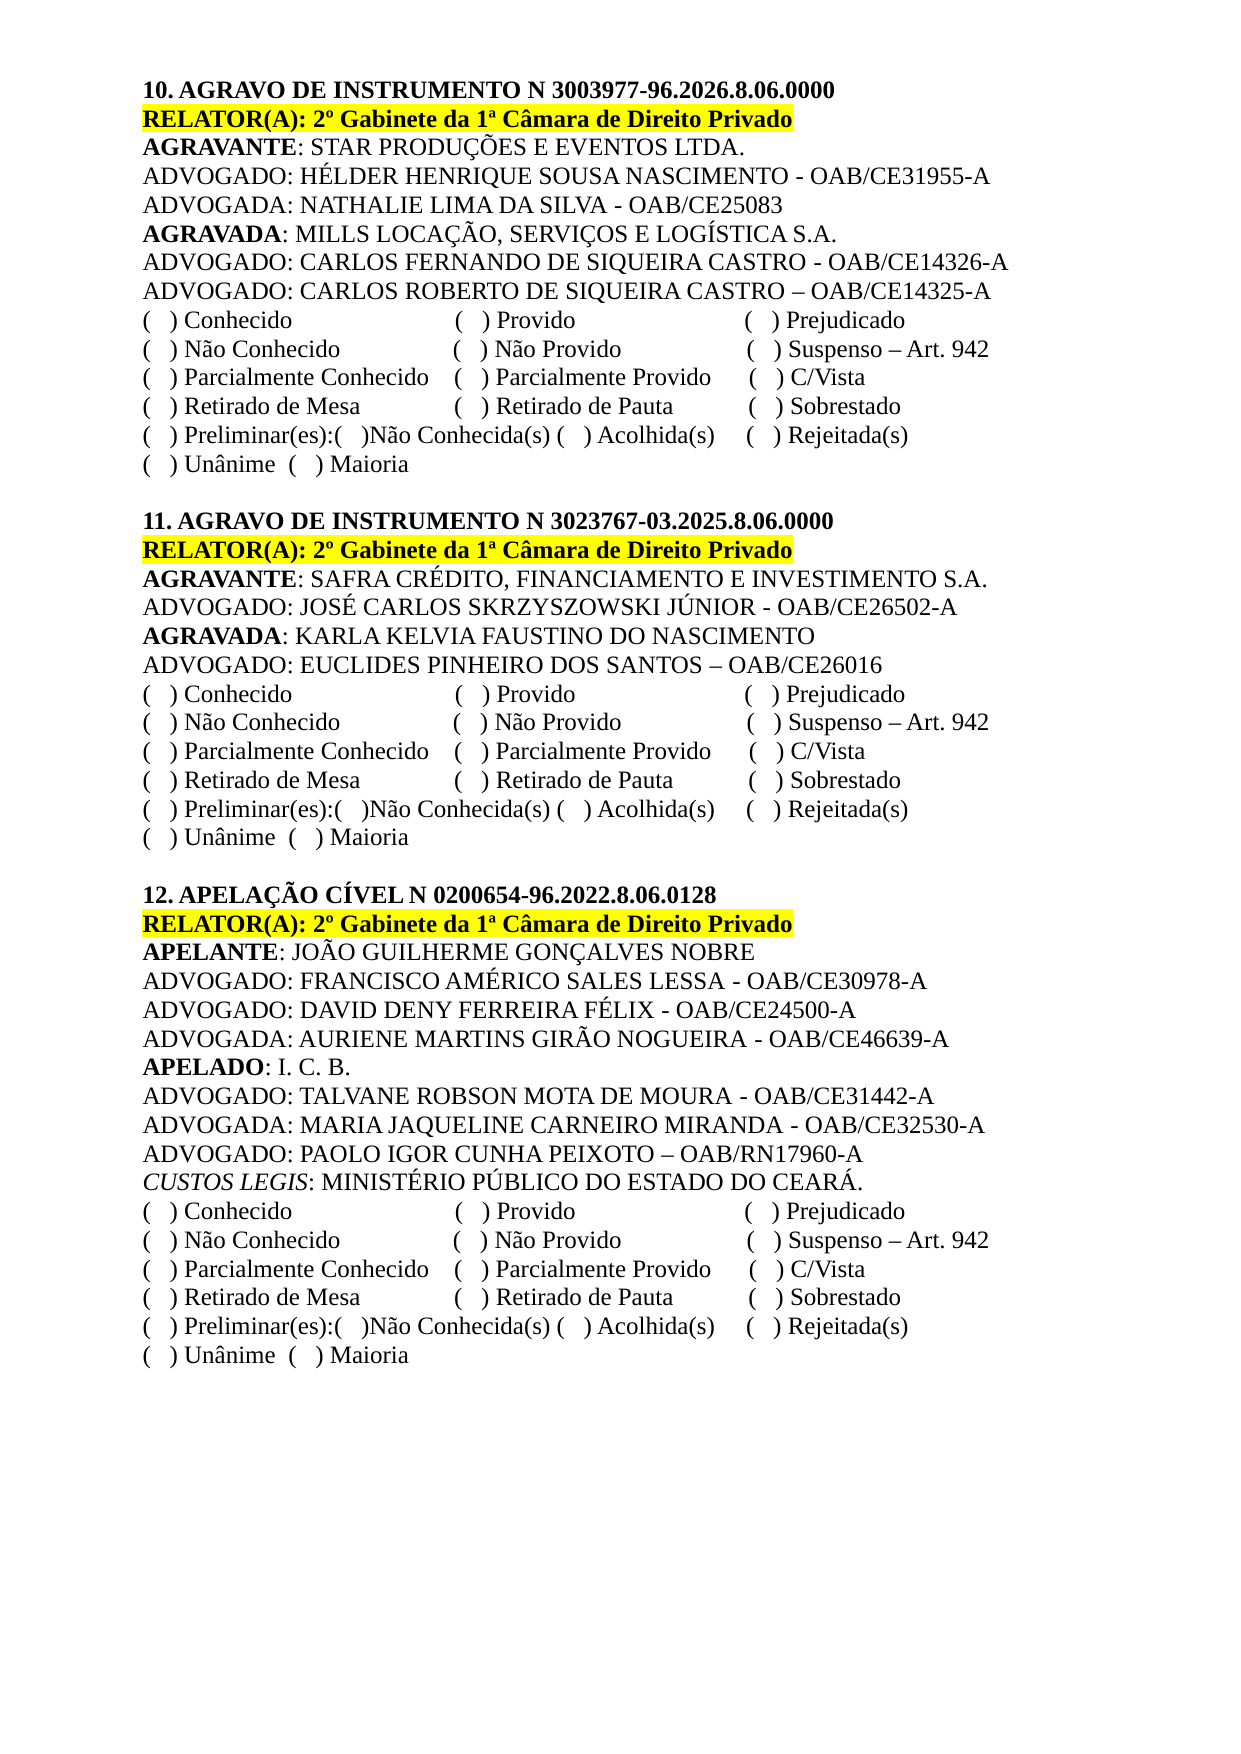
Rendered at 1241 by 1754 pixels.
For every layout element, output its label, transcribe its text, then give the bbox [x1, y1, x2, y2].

text 10. AGRAVO DE INSTRUMENTO N 3003977-96.2026.8.06.0000 RELATOR(A): 2º Gabinete da 1ª Câmara de Direito Privado AGRAVANTE: STAR PRODUÇÕES E EVENTOS LTDA. ADVOGADO: HÉLDER HENRIQUE SOUSA NASCIMENTO - OAB/CE31955-A ADVOGADA: NATHALIE LIMA DA SILVA - OAB/CE25083 AGRAVADA: MILLS LOCAÇÃO, SERVIÇOS E LOGÍSTICA S.A. ADVOGADO: CARLOS FERNANDO DE SIQUEIRA CASTRO - OAB/CE14326-A ADVOGADO: CARLOS ROBERTO DE SIQUEIRA CASTRO – OAB/CE14325-A [142, 75, 1141, 305]
text ( ) Não Conhecido ( ) Não Provido ( ) Suspenso – Art. 942 [142, 707, 1158, 736]
text ( ) Conhecido ( ) Provido ( ) Prejudicado [142, 305, 1141, 334]
text ( ) Retirado de Mesa ( ) Retirado de Pauta ( ) Sobrestado [142, 1282, 1158, 1311]
text ( ) Preliminar(es):( )Não Conhecida(s) ( ) Acolhida(s) ( ) Rejeitada(s) [142, 1311, 1158, 1340]
text ( ) Unânime ( ) Maioria [142, 1340, 1141, 1426]
text ( ) Parcialmente Conhecido ( ) Parcialmente Provido ( ) C/Vista [142, 1254, 1158, 1282]
text ( ) Retirado de Mesa ( ) Retirado de Pauta ( ) Sobrestado [142, 765, 1158, 794]
text ( ) Preliminar(es):( )Não Conhecida(s) ( ) Acolhida(s) ( ) Rejeitada(s) [142, 794, 1158, 822]
text ( ) Preliminar(es):( )Não Conhecida(s) ( ) Acolhida(s) ( ) Rejeitada(s) [142, 420, 1158, 449]
text ( ) Retirado de Mesa ( ) Retirado de Pauta ( ) Sobrestado [142, 391, 1158, 420]
text ( ) Parcialmente Conhecido ( ) Parcialmente Provido ( ) C/Vista [142, 362, 1158, 391]
text 11. AGRAVO DE INSTRUMENTO N 3023767-03.2025.8.06.0000 RELATOR(A): 2º Gabinete da 1ª Câmara de Direito Privado AGRAVANTE: SAFRA CRÉDITO, FINANCIAMENTO E INVESTIMENTO S.A. ADVOGADO: JOSÉ CARLOS SKRZYSZOWSKI JÚNIOR - OAB/CE26502-A AGRAVADA: KARLA KELVIA FAUSTINO DO NASCIMENTO ADVOGADO: EUCLIDES PINHEIRO DOS SANTOS – OAB/CE26016 [142, 506, 1141, 679]
text ( ) Conhecido ( ) Provido ( ) Prejudicado [142, 679, 1141, 707]
text ( ) Não Conhecido ( ) Não Provido ( ) Suspenso – Art. 942 [142, 334, 1158, 362]
text ( ) Unânime ( ) Maioria [142, 449, 1141, 506]
text CUSTOS LEGIS: MINISTÉRIO PÚBLICO DO ESTADO DO CEARÁ. [142, 1167, 1141, 1196]
text ( ) Conhecido ( ) Provido ( ) Prejudicado [142, 1196, 1141, 1225]
text ( ) Parcialmente Conhecido ( ) Parcialmente Provido ( ) C/Vista [142, 736, 1158, 765]
text ( ) Não Conhecido ( ) Não Provido ( ) Suspenso – Art. 942 [142, 1225, 1158, 1254]
text ( ) Unânime ( ) Maioria 12. APELAÇÃO CÍVEL N 0200654-96.2022.8.06.0128 RELATOR(A): 2º Gabinete da 1ª Câmara de Direito Privado APELANTE: JOÃO GUILHERME GONÇALVES NOBRE ADVOGADO: FRANCISCO AMÉRICO SALES LESSA - OAB/CE30978-A ADVOGADO: DAVID DENY FERREIRA FÉLIX - OAB/CE24500-A ADVOGADA: AURIENE MARTINS GIRÃO NOGUEIRA - OAB/CE46639-A APELADO: I. C. B. ADVOGADO: TALVANE ROBSON MOTA DE MOURA - OAB/CE31442-A ADVOGADA: MARIA JAQUELINE CARNEIRO MIRANDA - OAB/CE32530-A ADVOGADO: PAOLO IGOR CUNHA PEIXOTO – OAB/RN17960-A [142, 822, 1141, 1167]
